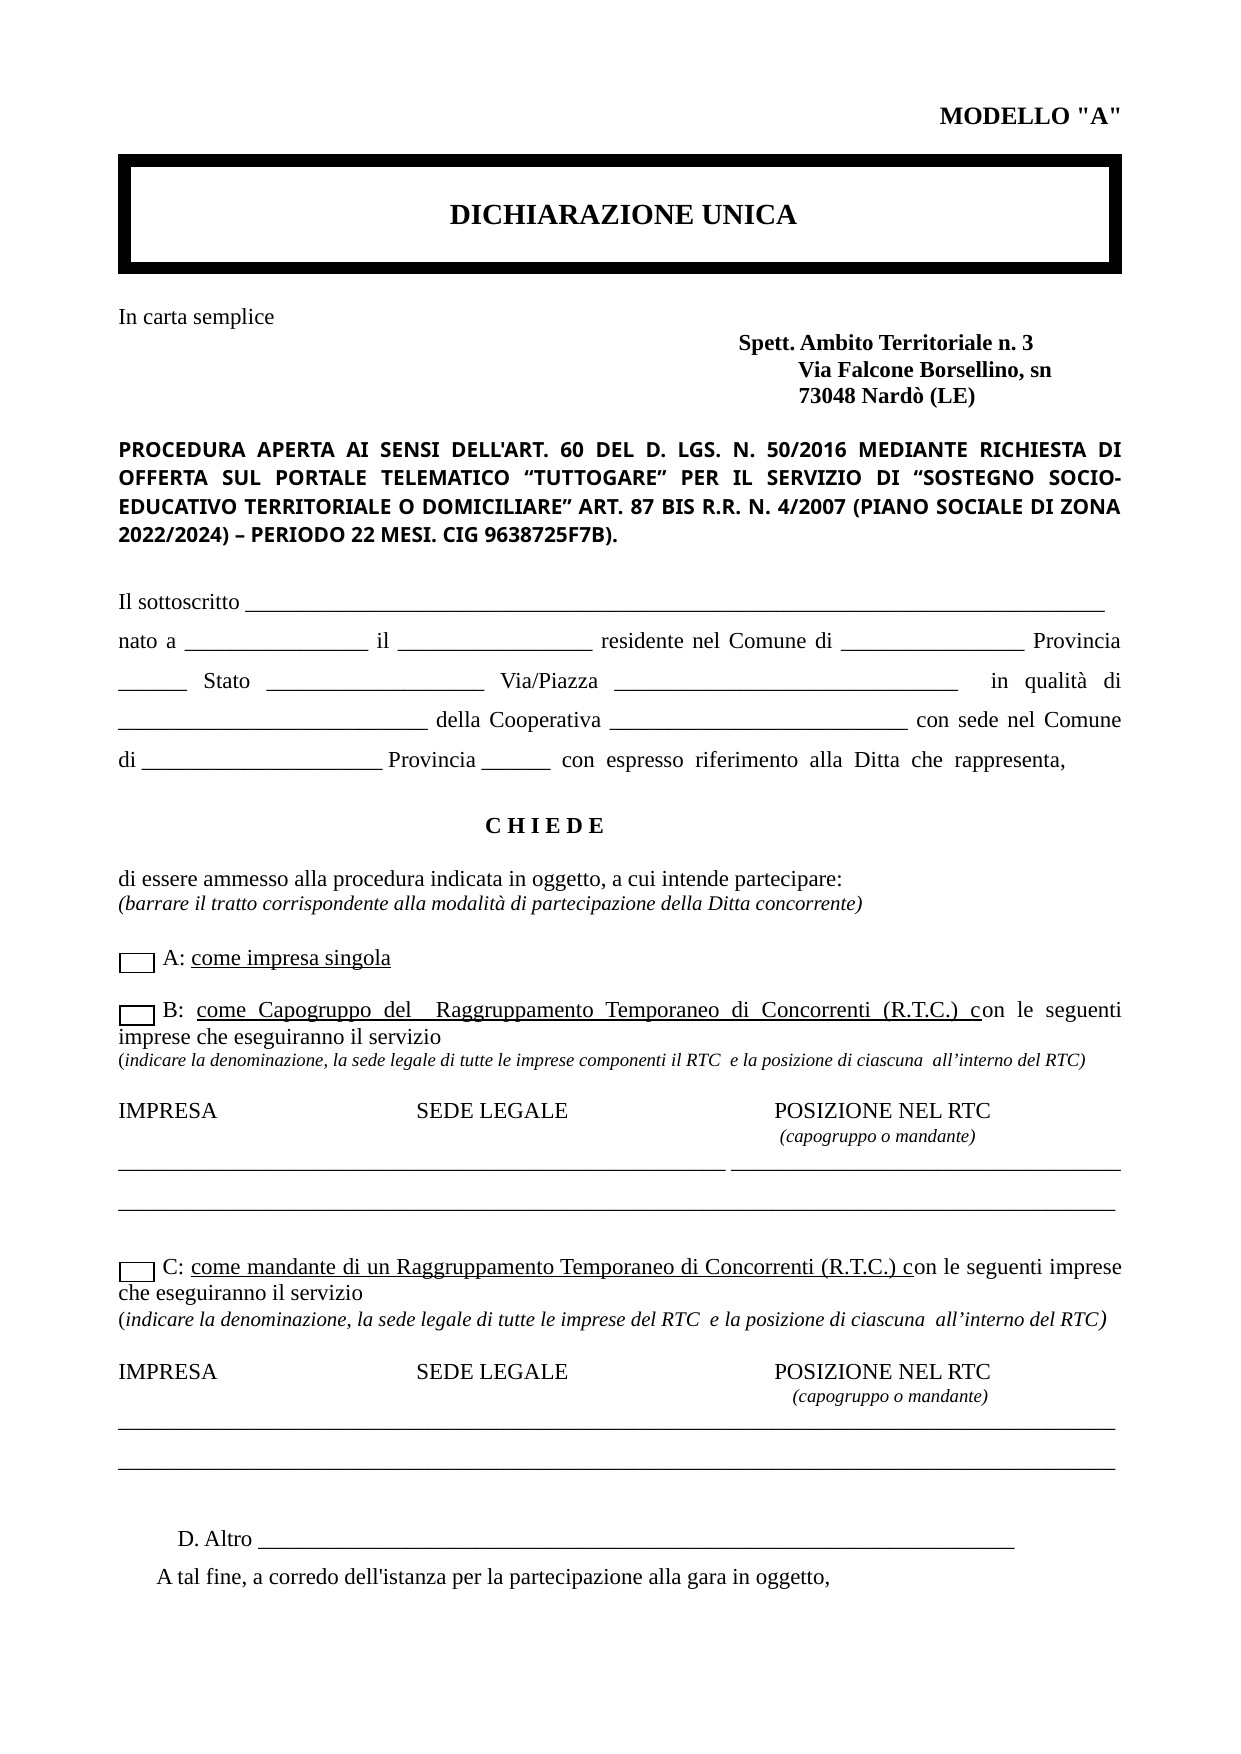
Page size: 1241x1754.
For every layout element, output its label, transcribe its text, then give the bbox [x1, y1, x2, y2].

text C: come mandante di un Raggruppamento Temporaneo di Concorrenti (R.T.C.) con le seguenti imprese che eseguiranno il servizio [118, 1253, 1122, 1306]
text IMPRESA SEDE LEGALE POSIZIONE NEL RTC [118, 1358, 1122, 1384]
text In carta semplice [118, 303, 1122, 329]
text _______________________________________________________________________________________ [118, 1446, 1122, 1472]
subtitle Spett. Ambito Territoriale n. 3 [118, 329, 1122, 356]
subtitle MODELLO "A" [118, 101, 1122, 130]
text B: come Capogruppo del Raggruppamento Temporaneo di Concorrenti (R.T.C.) con le seguenti imprese che eseguiranno il servizio [118, 996, 1122, 1049]
text nato a ________________ il _________________ residente nel Comune di ________________ Provincia ______ Stato ___________________ Via/Piazza ______________________________ in qualità di ___________________________ della Cooperativa __________________________ con sede nel Comune di _____________________ Provincia ______ con espresso riferimento alla Ditta che rappresenta, [118, 628, 1122, 772]
text Il sottoscritto ___________________________________________________________________________ [118, 588, 1122, 614]
text 73048 Nardò (LE) [118, 382, 1122, 408]
text A: come impresa singola [118, 944, 1122, 970]
text _______________________________________________________________________________________ [118, 1187, 1122, 1213]
text (capogruppo o mandante) [118, 1123, 1122, 1147]
text di essere ammesso alla procedura indicata in oggetto, a cui intende partecipare: [118, 864, 1122, 891]
text _____________________________________________________ __________________________________ [118, 1147, 1122, 1174]
text ⁯ D. Altro __________________________________________________________________ [118, 1524, 1122, 1551]
text A tal fine, a corredo dell'istanza per la partecipazione alla gara in oggetto, [118, 1563, 1122, 1590]
text PROCEDURA APERTA AI SENSI DELL'ART. 60 DEL D. LGS. N. 50/2016 MEDIANTE RICHIESTA DI OFFERTA SUL PORTALE TELEMATICO “TUTTOGARE” PER IL SERVIZIO DI “SOSTEGNO SOCIO-EDUCATIVO TERRITORIALE O DOMICILIARE” ART. 87 BIS R.R. N. 4/2007 (PIANO SOCIALE DI ZONA 2022/2024) – PERIODO 22 MESI. CIG 9638725F7B). [118, 435, 1122, 549]
text (indicare la denominazione, la sede legale di tutte le imprese componenti il RTC e la posizione di ciascuna all’interno del RTC) [118, 1049, 1122, 1071]
text (capogruppo o mandante) [118, 1384, 1122, 1406]
text IMPRESA SEDE LEGALE POSIZIONE NEL RTC [118, 1097, 1122, 1123]
text DICHIARAZIONE UNICA [131, 183, 1109, 231]
text (indicare la denominazione, la sede legale di tutte le imprese del RTC e la posizione di ciascuna all’interno del RTC) [118, 1306, 1122, 1332]
subtitle C H I E D E [118, 812, 1122, 838]
text (barrare il tratto corrispondente alla modalità di partecipazione della Ditta concorrente) [118, 891, 1122, 915]
text [121, 954, 153, 972]
text Via Falcone Borsellino, sn [118, 356, 1122, 382]
text _______________________________________________________________________________________ [118, 1406, 1122, 1432]
